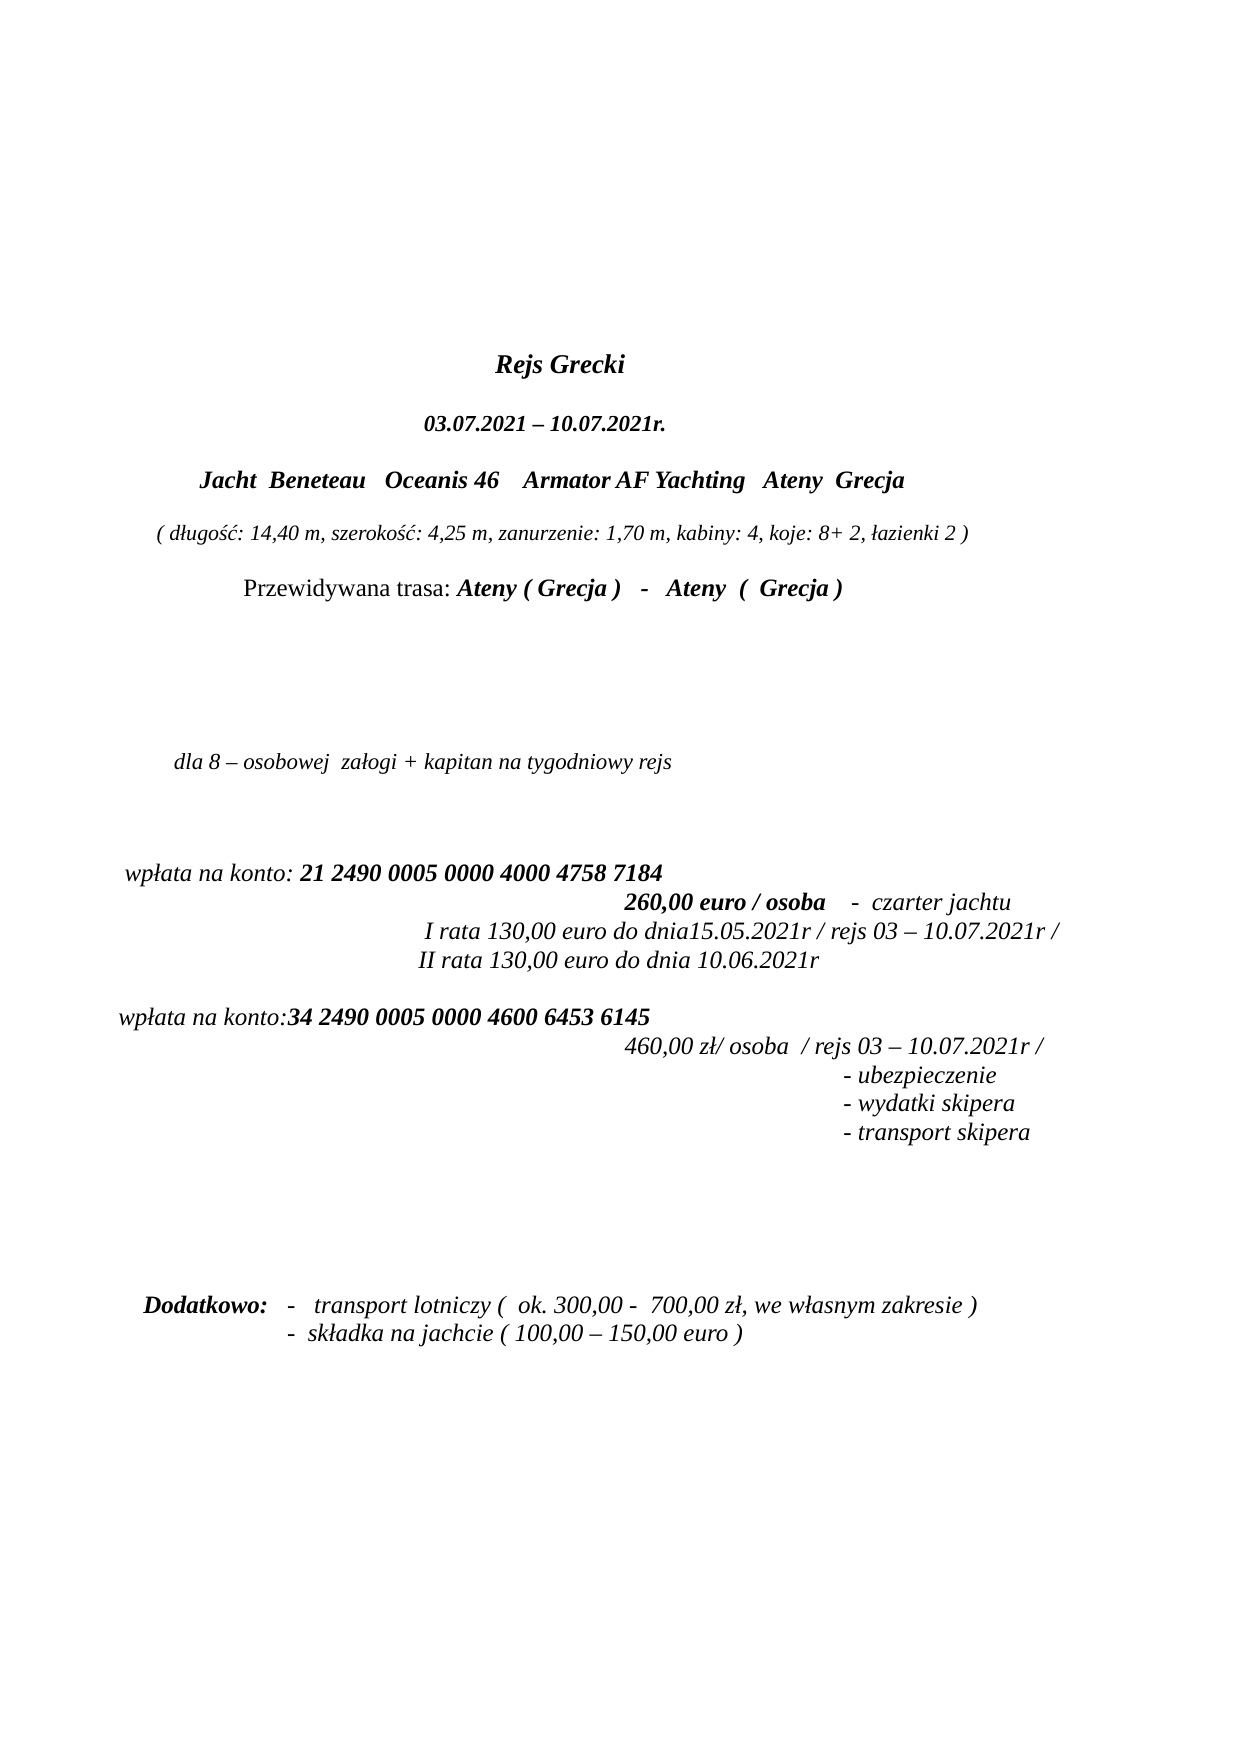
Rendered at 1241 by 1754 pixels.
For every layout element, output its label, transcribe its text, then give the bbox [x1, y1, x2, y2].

text - transport skipera [118, 1117, 1122, 1146]
text - składka na jachcie ( 100,00 – 150,00 euro ) [118, 1318, 1122, 1347]
text 260,00 euro / osoba - czarter jachtu [118, 887, 1122, 916]
text Rejs Grecki [118, 348, 1122, 379]
text Jacht Beneteau Oceanis 46 Armator AF Yachting Ateny Grecja [118, 466, 1122, 494]
text - ubezpieczenie [118, 1060, 1122, 1088]
text wpłata na konto:34 2490 0005 0000 4600 6453 6145 [118, 1002, 1122, 1031]
text ( długość: 14,40 m, szerokość: 4,25 m, zanurzenie: 1,70 m, kabiny: 4, koje: 8+ 2, łazienki 2 ) [118, 519, 1122, 545]
text wpłata na konto: 21 2490 0005 0000 4000 4758 7184 [118, 858, 1122, 887]
text Dodatkowo: - transport lotniczy ( ok. 300,00 - 700,00 zł, we własnym zakresie ) [118, 1290, 1122, 1318]
text Przewidywana trasa: Ateny ( Grecja ) - Ateny ( Grecja ) [118, 573, 1122, 602]
text dla 8 – osobowej załogi + kapitan na tygodniowy rejs [118, 746, 1122, 775]
text - wydatki skipera [118, 1088, 1122, 1117]
text I rata 130,00 euro do dnia15.05.2021r / rejs 03 – 10.07.2021r / [118, 916, 1122, 945]
text 03.07.2021 – 10.07.2021r. [118, 408, 1122, 437]
text II rata 130,00 euro do dnia 10.06.2021r [118, 945, 1122, 973]
text 460,00 zł/ osoba / rejs 03 – 10.07.2021r / [118, 1031, 1122, 1060]
